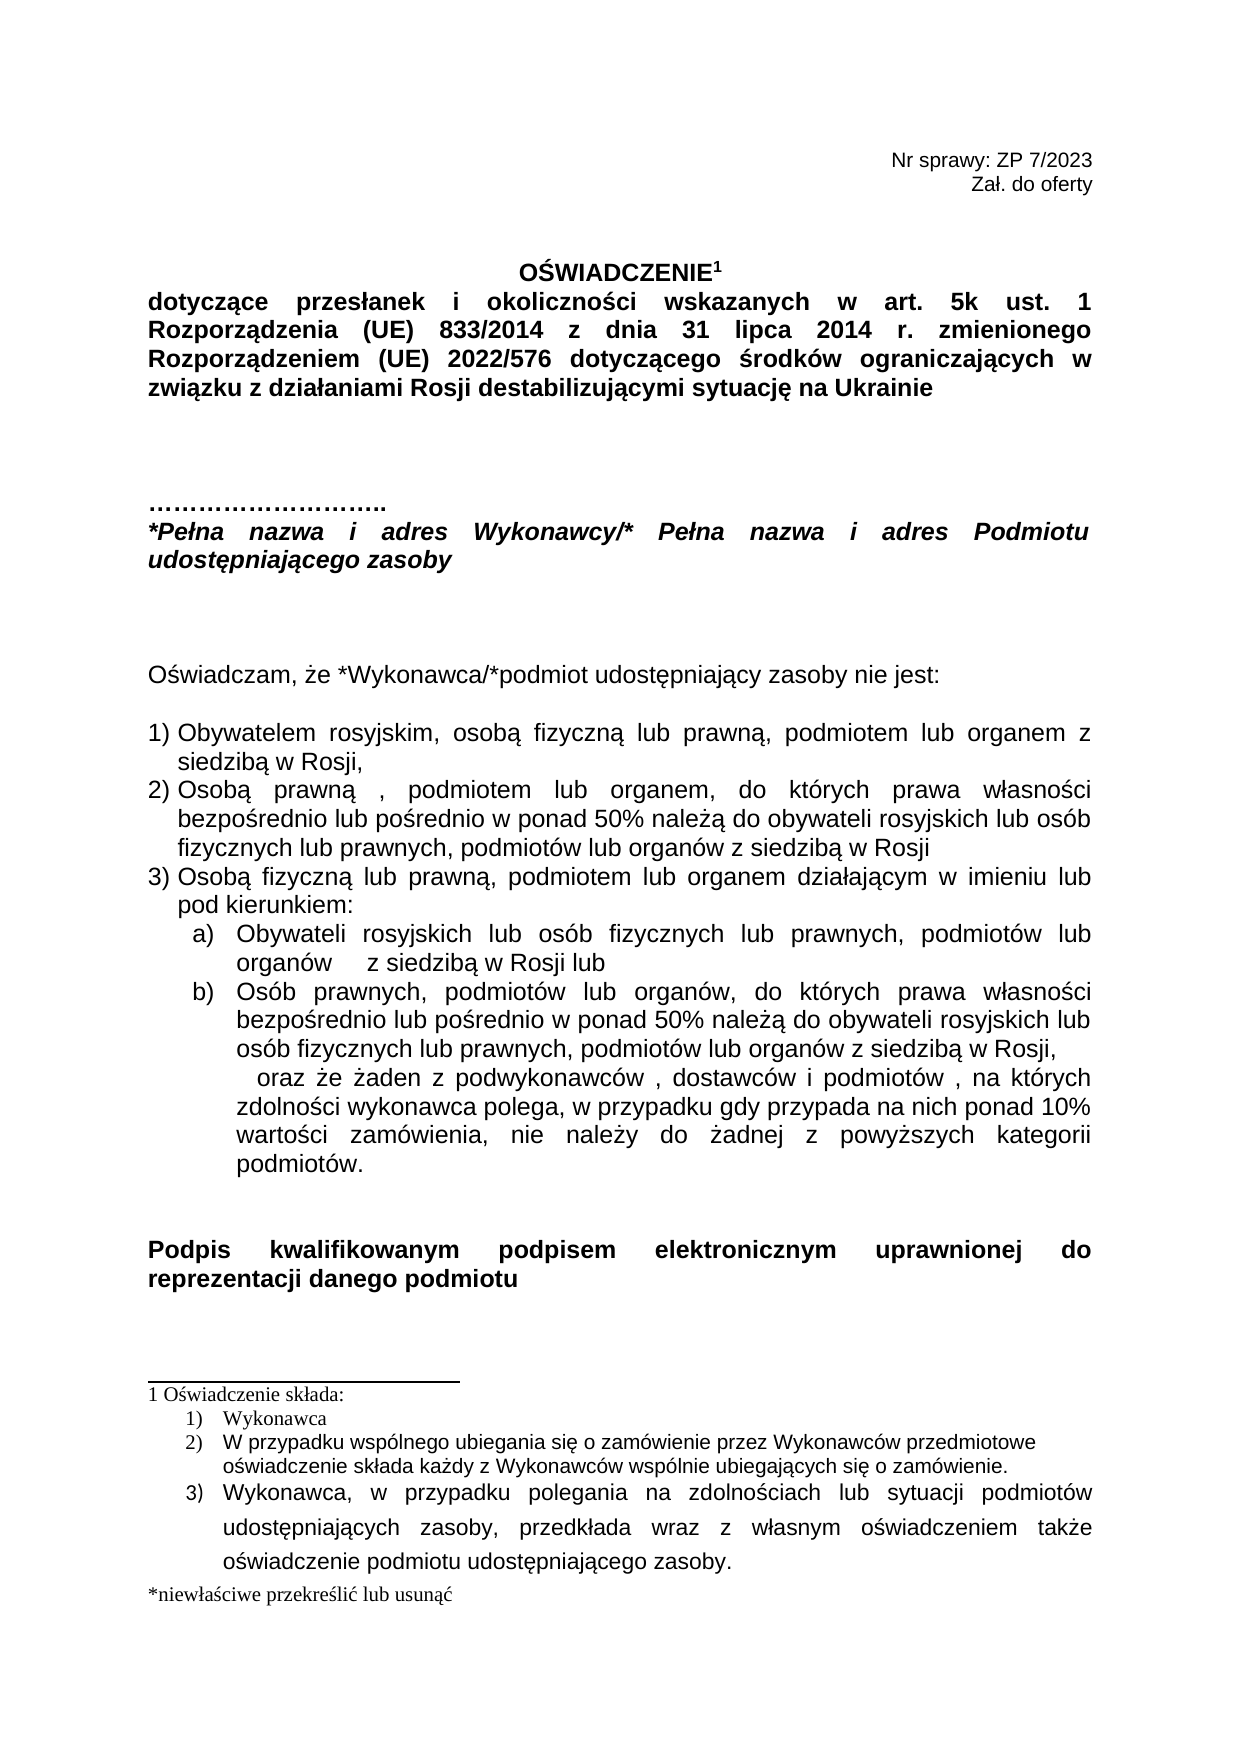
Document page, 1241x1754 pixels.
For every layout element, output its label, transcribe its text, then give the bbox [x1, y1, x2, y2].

text Nr sprawy: ZP 7/2023 [148, 148, 1093, 172]
list Obywatelem rosyjskim, osobą fizyczną lub prawną, podmiotem lub organem z siedzibą w Rosji, [148, 718, 1093, 775]
text Zał. do oferty [148, 172, 1093, 196]
text Oświadczam, że *Wykonawca/*podmiot udostępniający zasoby nie jest: [148, 660, 1093, 689]
text *Pełna nazwa i adres Wykonawcy/* Pełna nazwa i adres Podmiotu udostępniającego zasoby [148, 517, 1093, 574]
text ……………………….. [148, 488, 1093, 517]
list Wykonawca [185, 1406, 1093, 1430]
list Obywateli rosyjskich lub osób fizycznych lub prawnych, podmiotów lub organów z siedzibą w Rosji lub [192, 919, 1093, 977]
text *niewłaściwe przekreślić lub usunąć [148, 1582, 1093, 1606]
text Oświadczenie składa: [148, 1382, 1093, 1406]
list W przypadku wspólnego ubiegania się o zamówienie przez Wykonawców przedmiotowe oświadczenie składa każdy z Wykonawców wspólnie ubiegających się o zamówienie. [185, 1430, 1093, 1478]
list Osobą fizyczną lub prawną, podmiotem lub organem działającym w imieniu lub pod kierunkiem: [148, 862, 1093, 919]
list Osobą prawną , podmiotem lub organem, do których prawa własności bezpośrednio lub pośrednio w ponad 50% należą do obywateli rosyjskich lub osób fizycznych lub prawnych, podmiotów lub organów z siedzibą w Rosji [148, 775, 1093, 862]
text OŚWIADCZENIE [148, 258, 1093, 287]
text Podpis kwalifikowanym podpisem elektronicznym uprawnionej do reprezentacji danego podmiotu [148, 1235, 1093, 1293]
text oraz że żaden z podwykonawców , dostawców i podmiotów , na których zdolności wykonawca polega, w przypadku gdy przypada na nich ponad 10% wartości zamówienia, nie należy do żadnej z powyższych kategorii podmiotów. [192, 1063, 1093, 1178]
list Osób prawnych, podmiotów lub organów, do których prawa własności bezpośrednio lub pośrednio w ponad 50% należą do obywateli rosyjskich lub osób fizycznych lub prawnych, podmiotów lub organów z siedzibą w Rosji, [192, 977, 1093, 1063]
list Wykonawca, w przypadku polegania na zdolnościach lub sytuacji podmiotów udostępniających zasoby, przedkłada wraz z własnym oświadczeniem także oświadczenie podmiotu udostępniającego zasoby. [185, 1478, 1093, 1574]
text dotyczące przesłanek i okoliczności wskazanych w art. 5k ust. 1 Rozporządzenia (UE) 833/2014 z dnia 31 lipca 2014 r. zmienionego Rozporządzeniem (UE) 2022/576 dotyczącego środków ograniczających w związku z działaniami Rosji destabilizującymi sytuację na Ukrainie [148, 287, 1093, 402]
